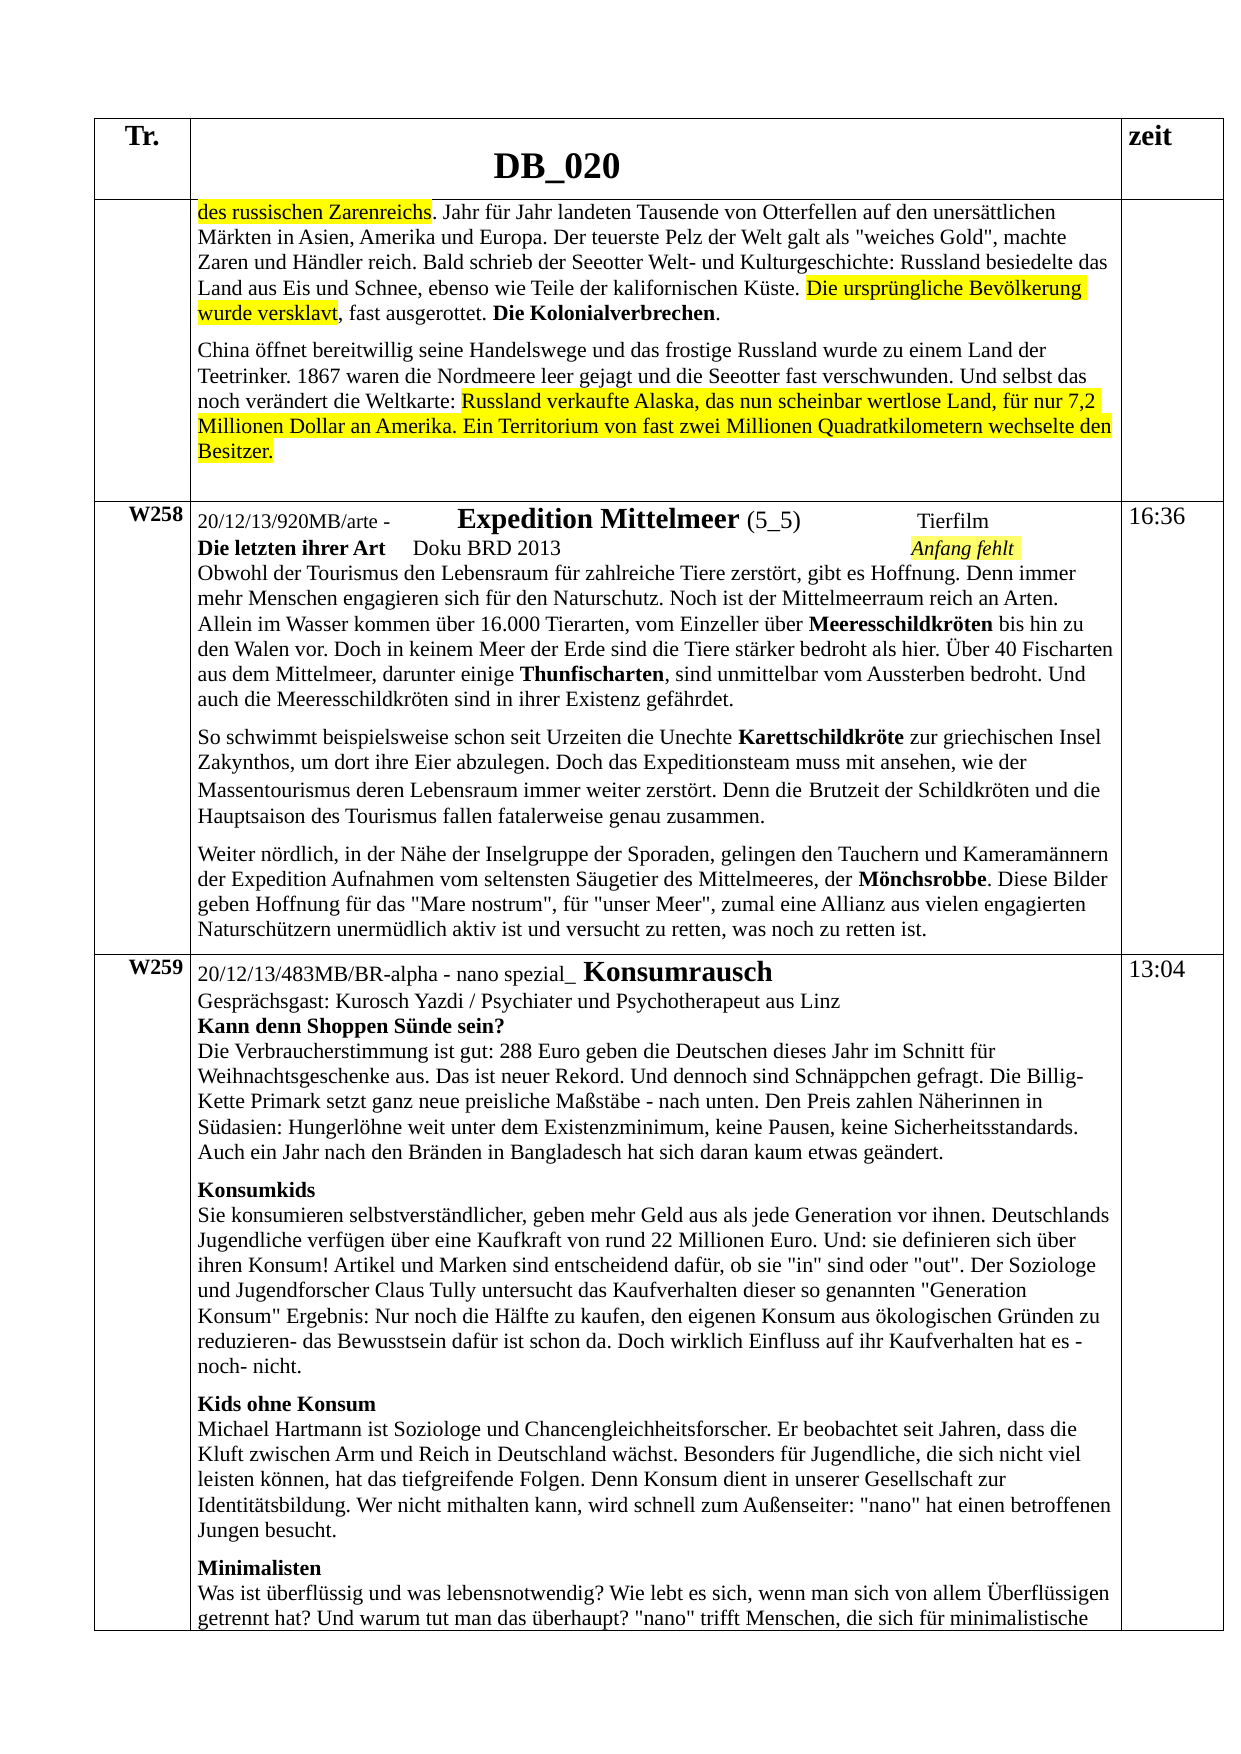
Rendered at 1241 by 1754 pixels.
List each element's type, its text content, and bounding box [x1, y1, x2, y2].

table_cell 13:04 [1122, 955, 1223, 1630]
table_cell [1122, 200, 1223, 501]
table_cell 20/12/13/483MB/BR-alpha - nano spezial_ Konsumrausch Gesprächsgast: Kurosch Yazdi / Psychiater und Psychotherapeut aus Linz Kann denn Shoppen Sünde sein? Die Verbraucherstimmung ist gut: 288 Euro geben die Deutschen dieses Jahr im Schnitt für Weihnachtsgeschenke aus. Das ist neuer Rekord. Und dennoch sind Schnäppchen gefragt. Die Billig-Kette Primark setzt ganz neue preisliche Maßstäbe - nach unten. Den Preis zahlen Näherinnen in Südasien: Hungerlöhne weit unter dem Existenzminimum, keine Pausen, keine Sicherheitsstandards. Auch ein Jahr nach den Bränden in Bangladesch hat sich daran kaum etwas geändert. Konsumkids Sie konsumieren selbstverständlicher, geben mehr Geld aus als jede Generation vor ihnen. Deutschlands Jugendliche verfügen über eine Kaufkraft von rund 22 Millionen Euro. Und: sie definieren sich über ihren Konsum! Artikel und Marken sind entscheidend dafür, ob sie "in" sind oder "out". Der Soziologe und Jugendforscher Claus Tully untersucht das Kaufverhalten dieser so genannten "Generation Konsum" Ergebnis: Nur noch die Hälfte zu kaufen, den eigenen Konsum aus ökologischen Gründen zu reduzieren- das Bewusstsein dafür ist schon da. Doch wirklich Einfluss auf ihr Kaufverhalten hat es - noch- nicht. Kids ohne Konsum Michael Hartmann ist Soziologe und Chancengleichheitsforscher. Er beobachtet seit Jahren, dass die Kluft zwischen Arm und Reich in Deutschland wächst. Besonders für Jugendliche, die sich nicht viel leisten können, hat das tiefgreifende Folgen. Denn Konsum dient in unserer Gesellschaft zur Identitätsbildung. Wer nicht mithalten kann, wird schnell zum Außenseiter: "nano" hat einen betroffenen Jungen besucht. Minimalisten Was ist überflüssig und was lebensnotwendig? Wie lebt es sich, wenn man sich von allem Überflüssigen getrennt hat? Und warum tut man das überhaupt? "nano" trifft Menschen, die sich für minimalistische [191, 955, 1121, 1630]
table_header Tr. [95, 119, 190, 199]
table_cell W259 [95, 955, 190, 1630]
table_header zeit [1122, 119, 1223, 199]
table_cell des russischen Zarenreichs. Jahr für Jahr landeten Tausende von Otterfellen auf den unersättlichen Märkten in Asien, Amerika und Europa. Der teuerste Pelz der Welt galt als "weiches Gold", machte Zaren und Händler reich. Bald schrieb der Seeotter Welt- und Kulturgeschichte: Russland besiedelte das Land aus Eis und Schnee, ebenso wie Teile der kalifornischen Küste. Die ursprüngliche Bevölkerung wurde versklavt, fast ausgerottet. Die Kolonialverbrechen. China öffnet bereitwillig seine Handelswege und das frostige Russland wurde zu einem Land der Teetrinker. 1867 waren die Nordmeere leer gejagt und die Seeotter fast verschwunden. Und selbst das noch verändert die Weltkarte: Russland verkaufte Alaska, das nun scheinbar wertlose Land, für nur 7,2 Millionen Dollar an Amerika. Ein Territorium von fast zwei Millionen Quadratkilometern wechselte den Besitzer. [191, 200, 1121, 501]
table_header DB_020 [191, 119, 1121, 199]
table_cell 20/12/13/920MB/arte - Expedition Mittelmeer (5_5) Tierfilm Die letzten ihrer Art Doku BRD 2013 Anfang fehlt Obwohl der Tourismus den Lebensraum für zahlreiche Tiere zerstört, gibt es Hoffnung. Denn immer mehr Menschen engagieren sich für den Naturschutz. Noch ist der Mittelmeerraum reich an Arten. Allein im Wasser kommen über 16.000 Tierarten, vom Einzeller über Meeresschildkröten bis hin zu den Walen vor. Doch in keinem Meer der Erde sind die Tiere stärker bedroht als hier. Über 40 Fischarten aus dem Mittelmeer, darunter einige Thunfischarten, sind unmittelbar vom Aussterben bedroht. Und auch die Meeresschildkröten sind in ihrer Existenz gefährdet. So schwimmt beispielsweise schon seit Urzeiten die Unechte Karettschildkröte zur griechischen Insel Zakynthos, um dort ihre Eier abzulegen. Doch das Expeditionsteam muss mit ansehen, wie der Massentourismus deren Lebensraum immer weiter zerstört. Denn die Brutzeit der Schildkröten und die Hauptsaison des Tourismus fallen fatalerweise genau zusammen. Weiter nördlich, in der Nähe der Inselgruppe der Sporaden, gelingen den Tauchern und Kameramännern der Expedition Aufnahmen vom seltensten Säugetier des Mittelmeeres, der Mönchsrobbe. Diese Bilder geben Hoffnung für das "Mare nostrum", für "unser Meer", zumal eine Allianz aus vielen engagierten Naturschützern unermüdlich aktiv ist und versucht zu retten, was noch zu retten ist. [191, 502, 1121, 954]
table_cell W258 [95, 502, 190, 954]
table_cell 16:36 [1122, 502, 1223, 954]
table_cell [95, 200, 190, 501]
